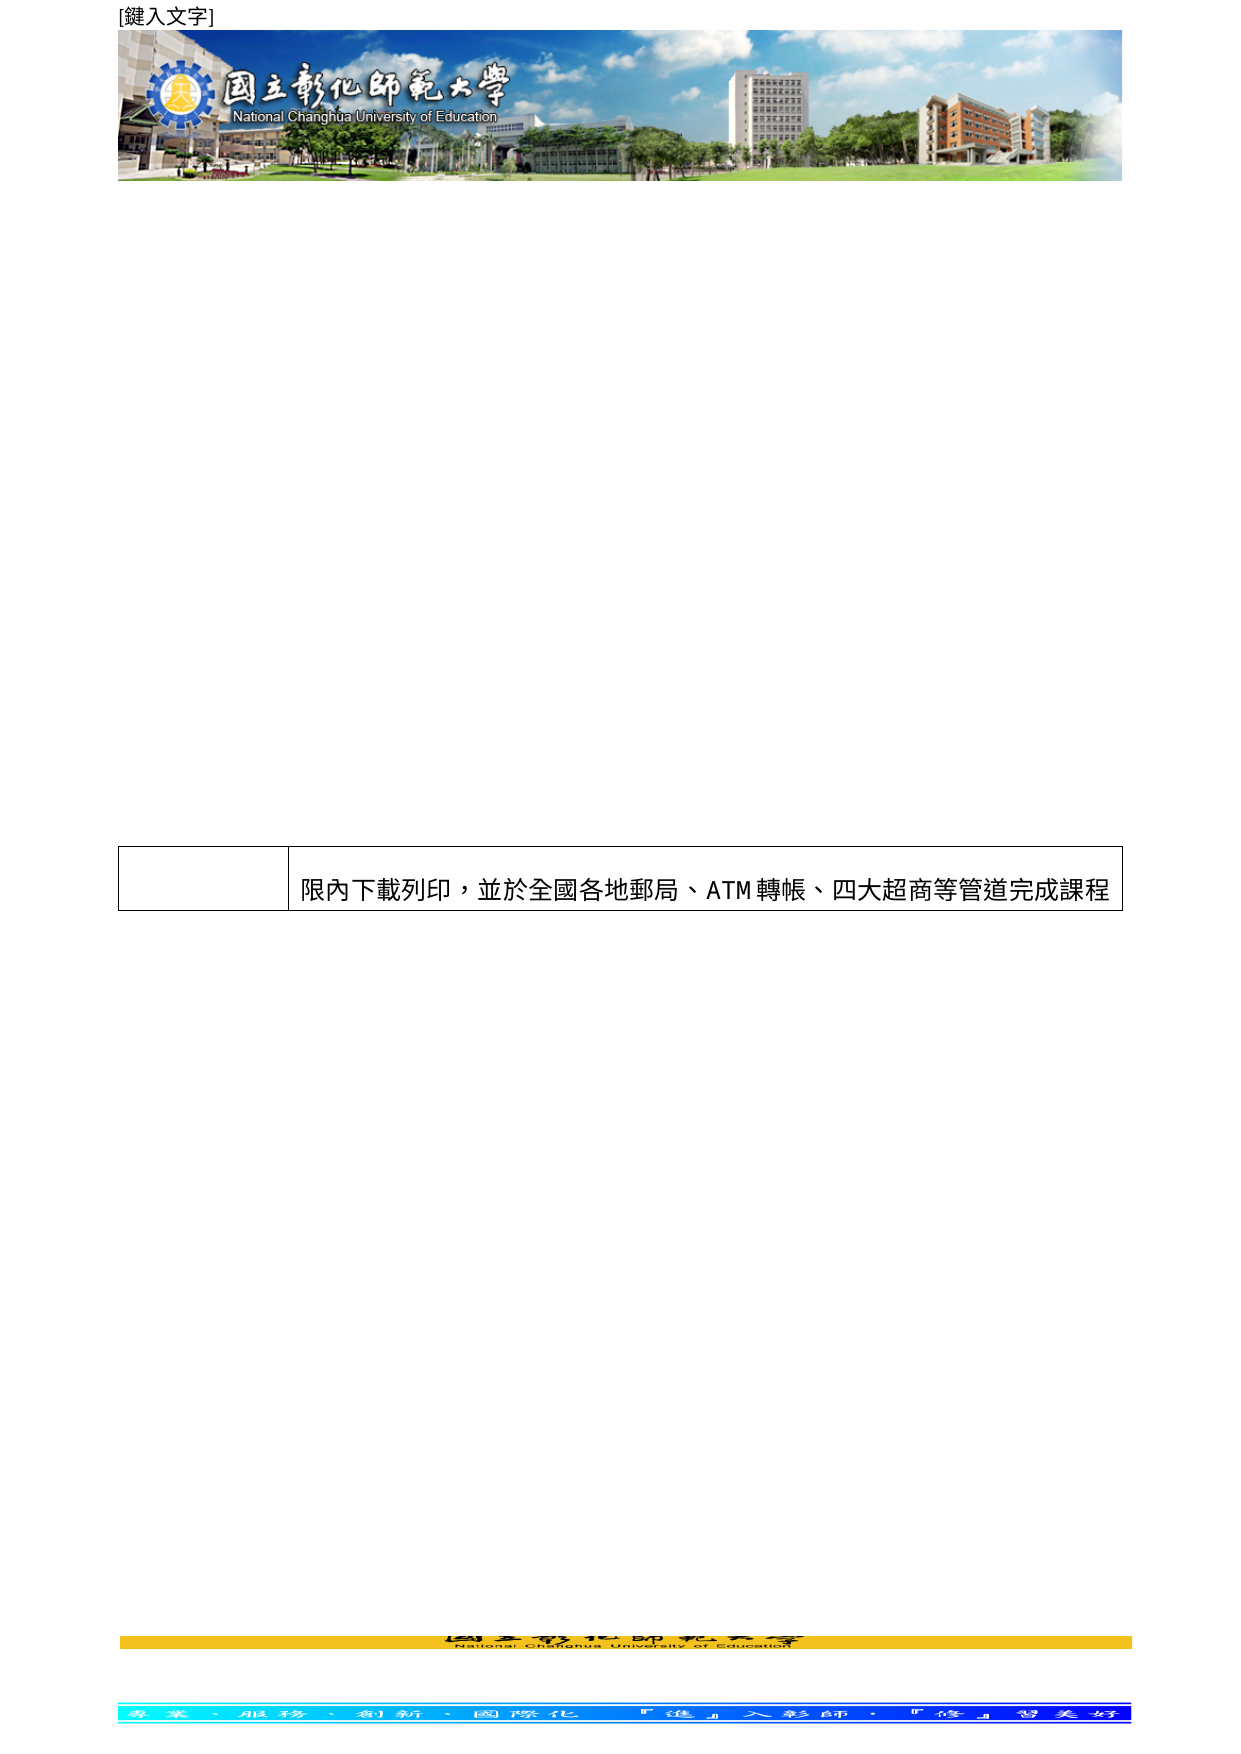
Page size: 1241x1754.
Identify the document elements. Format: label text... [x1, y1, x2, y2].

table_cell 限內下載列印，並於全國各地郵局、ATM轉帳、四大超商等管道完成課程 [289, 847, 1122, 909]
table_cell [119, 847, 288, 909]
